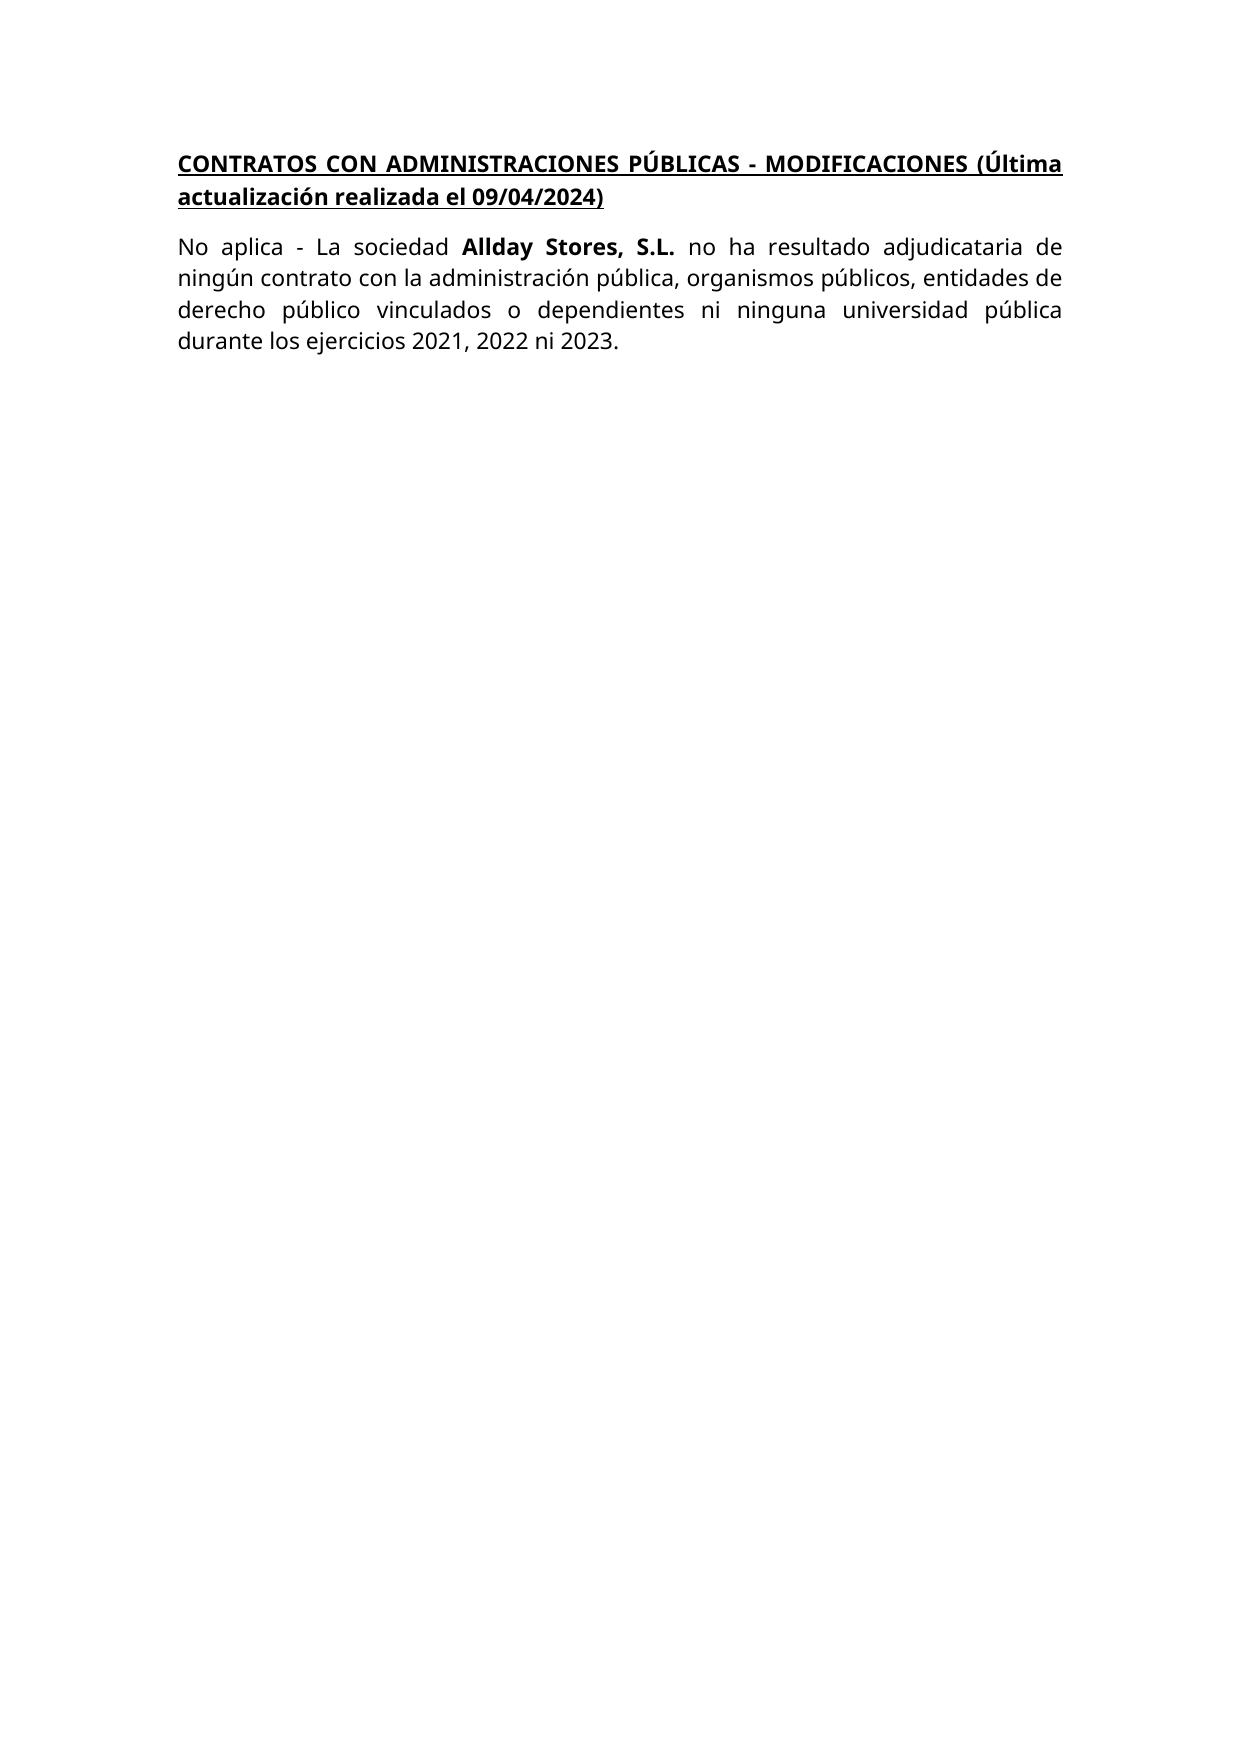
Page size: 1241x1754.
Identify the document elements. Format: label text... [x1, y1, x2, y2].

text CONTRATOS CON ADMINISTRACIONES PÚBLICAS - MODIFICACIONES (Última [177, 148, 1063, 174]
text No aplica - La sociedad Allday Stores, S.L. no ha resultado adjudicataria de ningún contrato con la administración pública, organismos públicos, entidades de derecho público vinculados o dependientes ni ninguna universidad pública durante los ejercicios 2021, 2022 ni 2023. [177, 231, 1063, 356]
text actualización realizada el 09/04/2024) [177, 175, 1063, 212]
